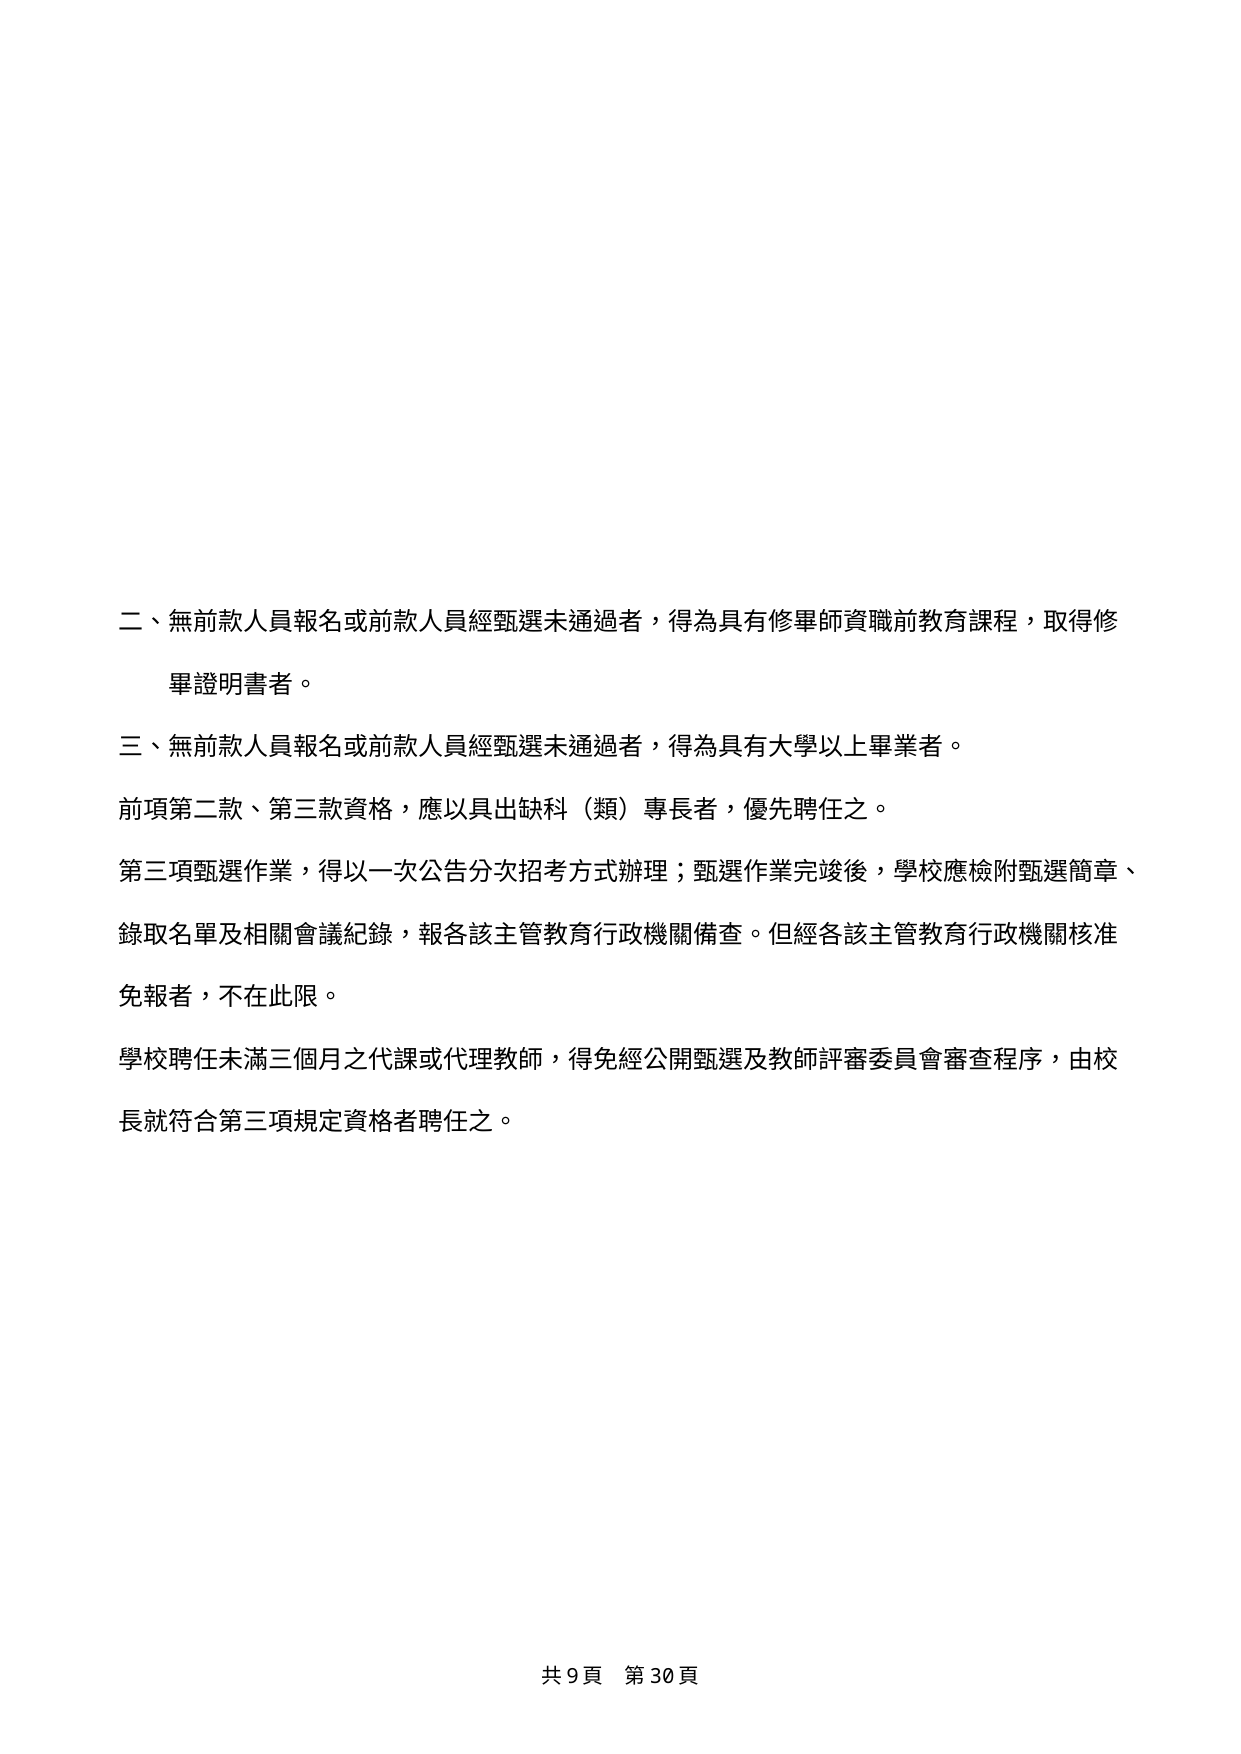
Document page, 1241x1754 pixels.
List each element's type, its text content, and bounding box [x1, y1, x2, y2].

text 學校聘任未滿三個月之代課或代理教師，得免經公開甄選及教師評審委員會審查程序，由校長就符合第三項規定資格者聘任之。 [118, 1016, 1122, 1141]
text 二、無前款人員報名或前款人員經甄選未通過者，得為具有修畢師資職前教育課程，取得修畢證明書者。 [118, 578, 1122, 703]
text 第三項甄選作業，得以一次公告分次招考方式辦理；甄選作業完竣後，學校應檢附甄選簡章、錄取名單及相關會議紀錄，報各該主管教育行政機關備查。但經各該主管教育行政機關核准免報者，不在此限。 [118, 828, 1122, 1016]
text 三、無前款人員報名或前款人員經甄選未通過者，得為具有大學以上畢業者。 [118, 703, 1122, 766]
text 前項第二款、第三款資格，應以具出缺科（類）專長者，優先聘任之。 [118, 766, 1122, 828]
